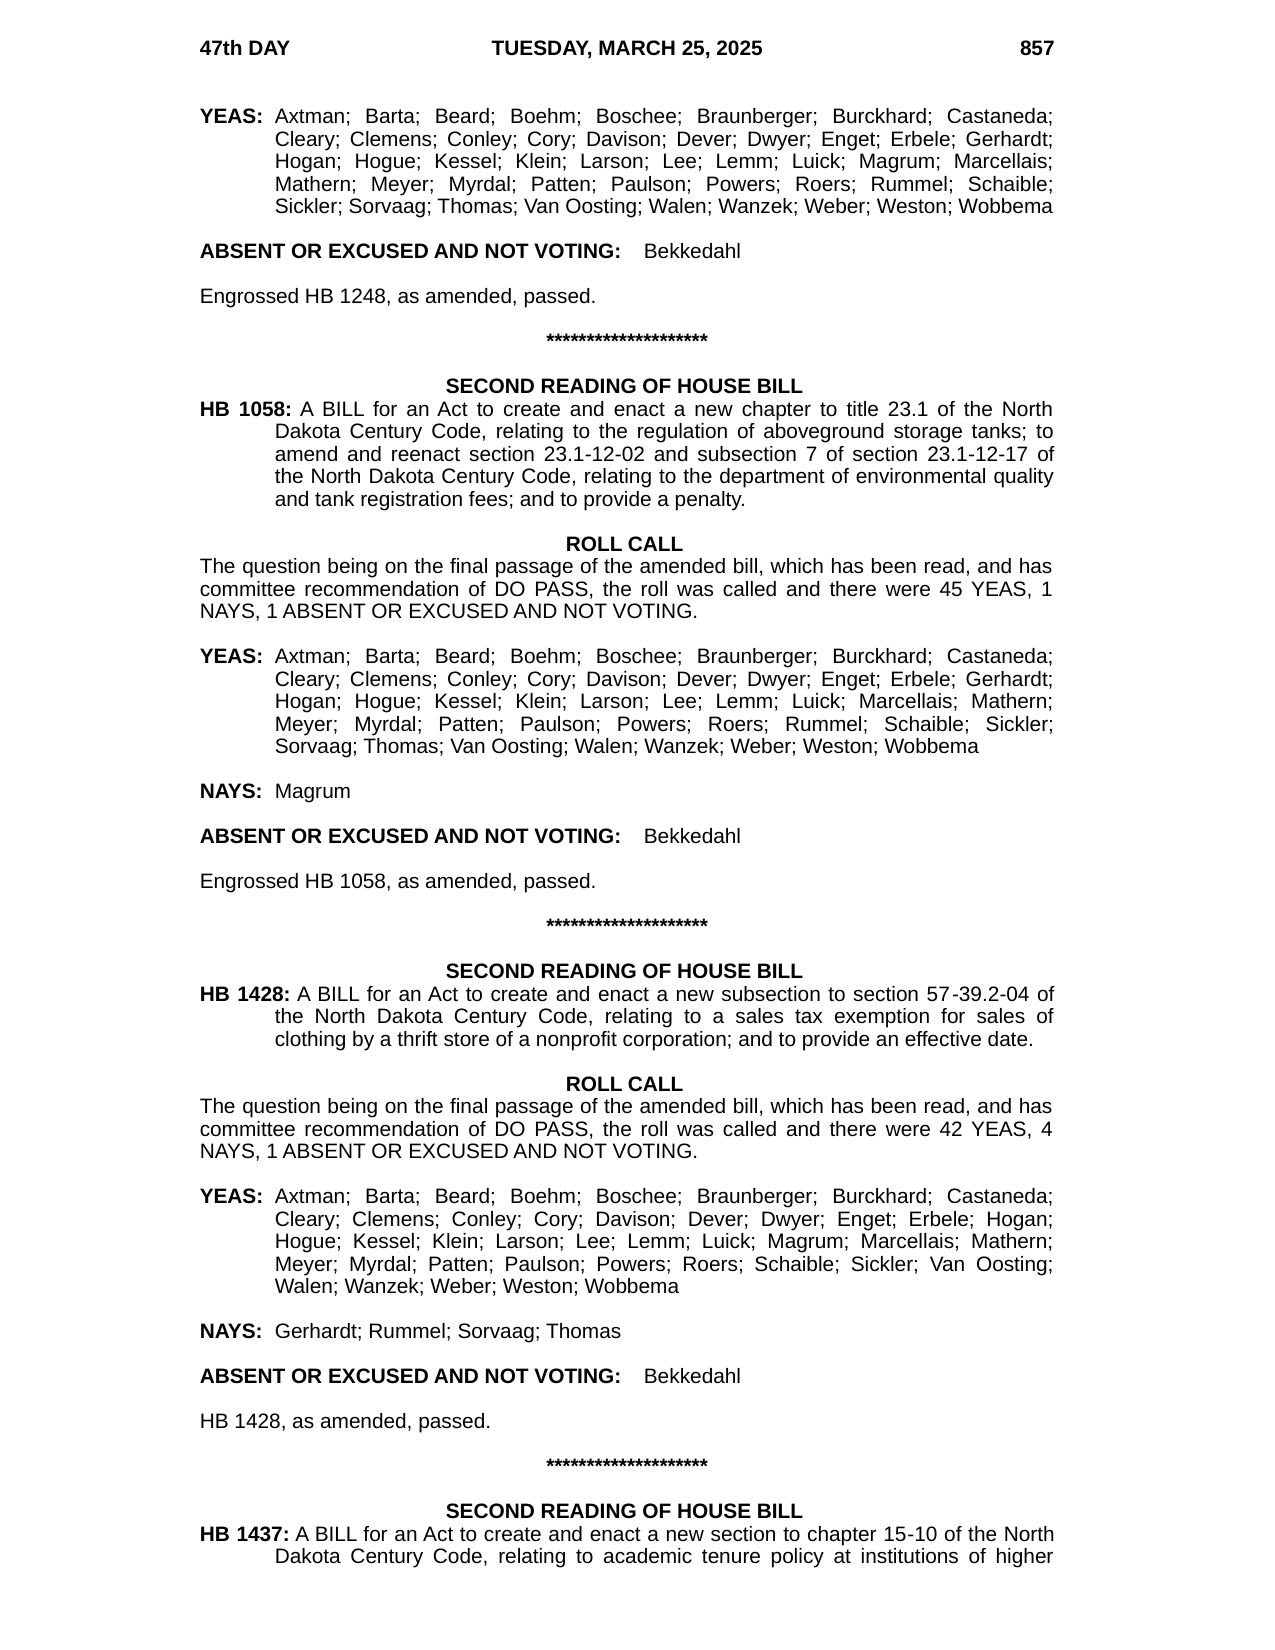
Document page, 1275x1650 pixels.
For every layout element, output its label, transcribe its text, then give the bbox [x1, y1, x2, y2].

title ABSENT OR EXCUSED AND NOT VOTING: Bekkedahl [199, 241, 1054, 263]
title HB 1437: A BILL for an Act to create and enact a new section to chapter 15‑10 of the North Dakota Century Code, relating to academic tenure policy at institutions of higher [199, 1523, 1054, 1568]
subtitle Page 856 [9, 9, 109, 33]
text ******************** [199, 916, 1054, 938]
title ABSENT OR EXCUSED AND NOT VOTING: Bekkedahl [199, 1366, 1054, 1388]
title YEAS: Axtman; Barta; Beard; Boehm; Boschee; Braunberger; Burckhard; Castaneda; Cleary; Clemens; Conley; Cory; Davison; Dever; Dwyer; Enget; Erbele; Gerhardt; Hogan; Hogue; Kessel; Klein; Larson; Lee; Lemm; Luick; Marcellais; Mathern; Meyer; Myrdal; Patten; Paulson; Powers; Roers; Rummel; Schaible; Sickler; Sorvaag; Thomas; Van Oosting; Walen; Wanzek; Weber; Weston; Wobbema [199, 646, 1054, 758]
text The question being on the final passage of the amended bill, which has been read, and has committee recommendation of DO PASS, the roll was called and there were 45 YEAS, 1 NAYS, 1 ABSENT OR EXCUSED AND NOT VOTING. [199, 556, 1054, 623]
title YEAS: Axtman; Barta; Beard; Boehm; Boschee; Braunberger; Burckhard; Castaneda; Cleary; Clemens; Conley; Cory; Davison; Dever; Dwyer; Enget; Erbele; Gerhardt; Hogan; Hogue; Kessel; Klein; Larson; Lee; Lemm; Luick; Magrum; Marcellais; Mathern; Meyer; Myrdal; Patten; Paulson; Powers; Roers; Rummel; Schaible; Sickler; Sorvaag; Thomas; Van Oosting; Walen; Wanzek; Weber; Weston; Wobbema [199, 106, 1054, 218]
text Engrossed HB 1248, as amended, passed. [199, 286, 1054, 308]
text HB 1428, as amended, passed. [199, 1411, 1054, 1433]
text ******************** [199, 1456, 1054, 1478]
title ABSENT OR EXCUSED AND NOT VOTING: Bekkedahl [199, 826, 1054, 848]
title HB 1428: A BILL for an Act to create and enact a new subsection to section 57‑39.2‑04 of the North Dakota Century Code, relating to a sales tax exemption for sales of clothing by a thrift store of a nonprofit corporation; and to provide an effective date. [199, 983, 1054, 1051]
text ROLL CALL [199, 1073, 1054, 1096]
text The question being on the final passage of the amended bill, which has been read, and has committee recommendation of DO PASS, the roll was called and there were 42 YEAS, 4 NAYS, 1 ABSENT OR EXCUSED AND NOT VOTING. [199, 1096, 1054, 1163]
text SECOND READING OF HOUSE BILL [199, 376, 1054, 398]
text Engrossed HB 1058, as amended, passed. [199, 871, 1054, 893]
title NAYS: Magrum [199, 781, 1054, 803]
title HB 1058: A BILL for an Act to create and enact a new chapter to title 23.1 of the North Dakota Century Code, relating to the regulation of aboveground storage tanks; to amend and reenact section 23.1‑12‑02 and subsection 7 of section 23.1‑12‑17 of the North Dakota Century Code, relating to the department of environmental quality and tank registration fees; and to provide a penalty. [199, 398, 1054, 511]
title NAYS: Gerhardt; Rummel; Sorvaag; Thomas [199, 1321, 1054, 1343]
text ROLL CALL [199, 533, 1054, 556]
text SECOND READING OF HOUSE BILL [199, 961, 1054, 983]
text ******************** [199, 331, 1054, 353]
text SECOND READING OF HOUSE BILL [199, 1501, 1054, 1523]
title YEAS: Axtman; Barta; Beard; Boehm; Boschee; Braunberger; Burckhard; Castaneda; Cleary; Clemens; Conley; Cory; Davison; Dever; Dwyer; Enget; Erbele; Hogan; Hogue; Kessel; Klein; Larson; Lee; Lemm; Luick; Magrum; Marcellais; Mathern; Meyer; Myrdal; Patten; Paulson; Powers; Roers; Schaible; Sickler; Van Oosting; Walen; Wanzek; Weber; Weston; Wobbema [199, 1186, 1054, 1298]
